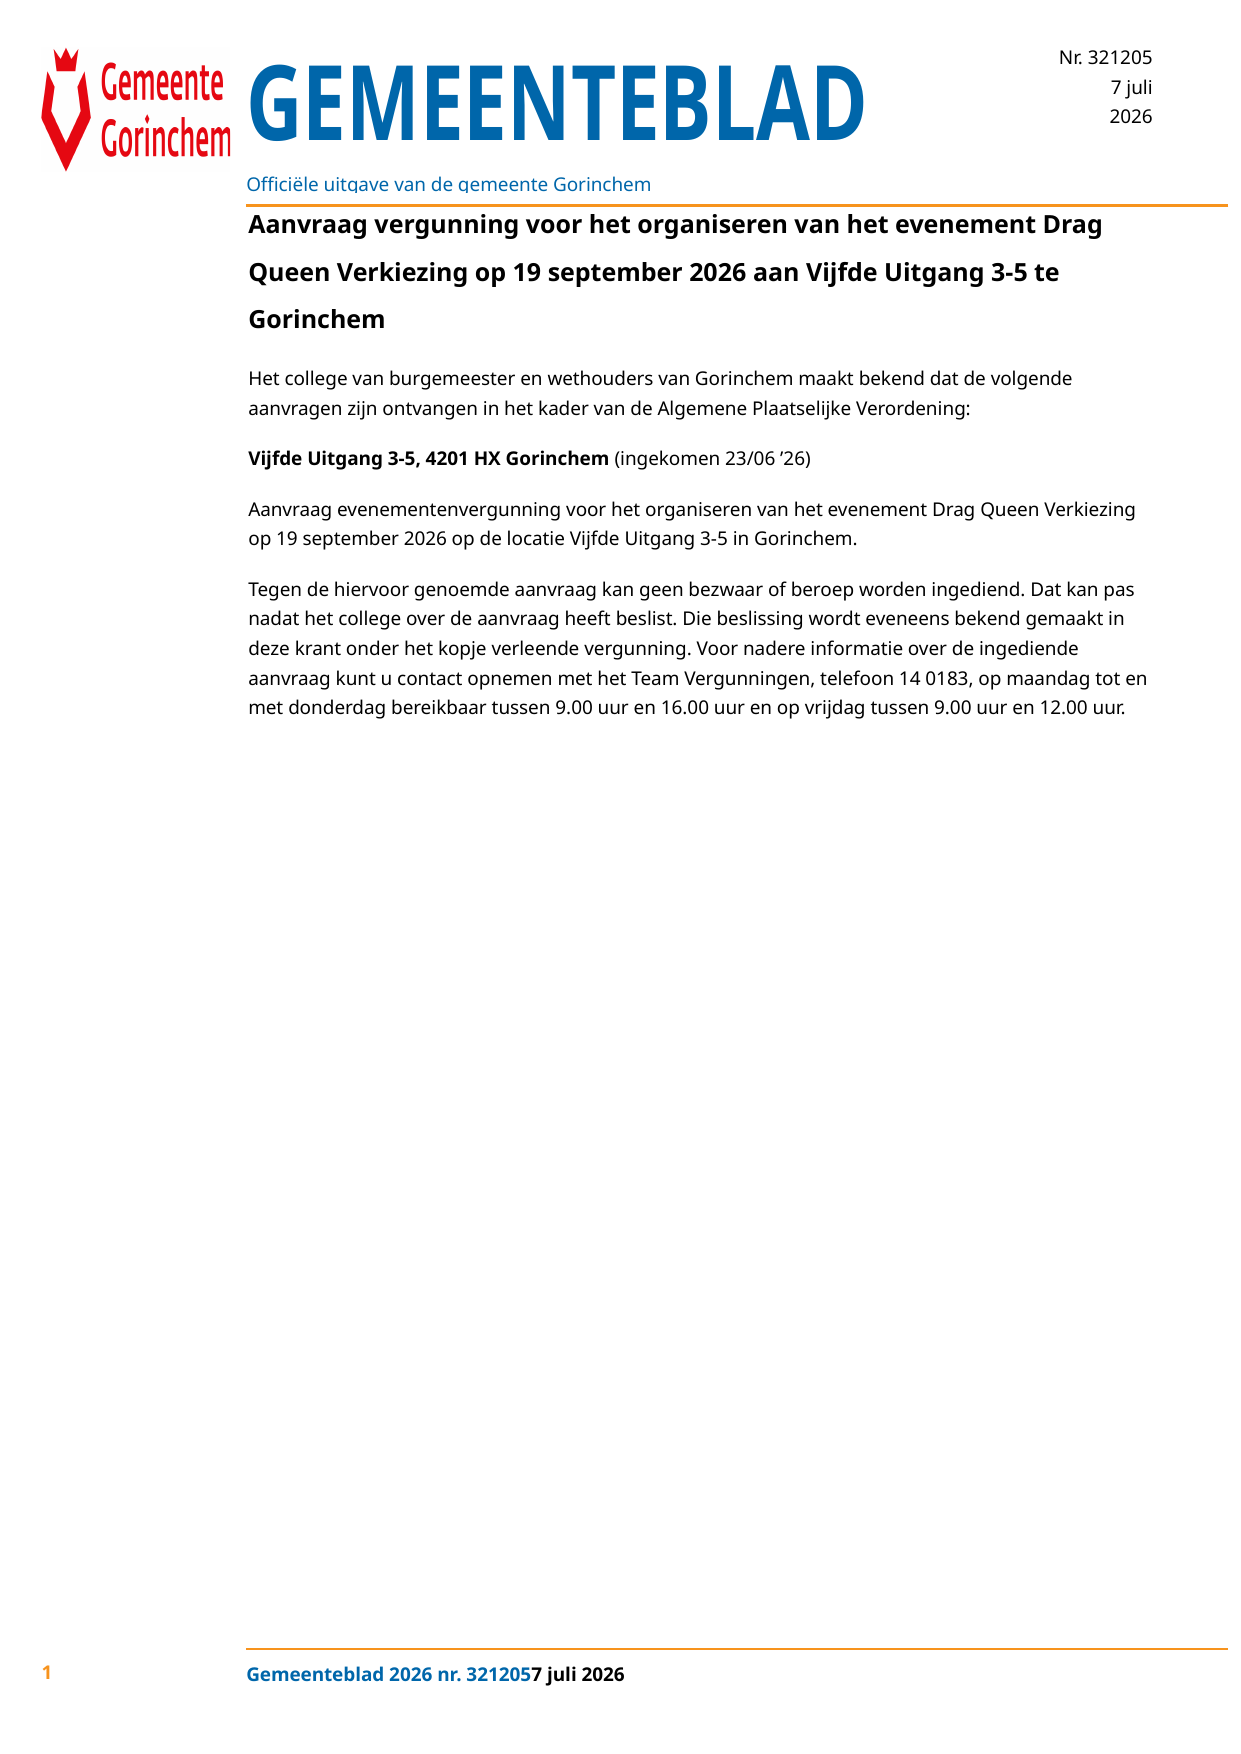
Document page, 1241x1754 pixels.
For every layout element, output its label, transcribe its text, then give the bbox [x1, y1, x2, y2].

text Aanvraag vergunning voor het organiseren van het evenement Drag Queen Verkiezing op 19 september 2026 aan Vijfde Uitgang 3-5 te Gorinchem [248, 207, 1152, 336]
text Vijfde Uitgang 3-5, 4201 HX Gorinchem (ingekomen 23/06 ’26) [248, 446, 1152, 471]
text Het college van burgemeester en wethouders van Gorinchem maakt bekend dat de volgende aanvragen zijn ontvangen in het kader van de Algemene Plaatselijke Verordening: [248, 366, 1152, 421]
text Aanvraag evenementenvergunning voor het organiseren van het evenement Drag Queen Verkiezing op 19 september 2026 op de locatie Vijfde Uitgang 3-5 in Gorinchem. [248, 496, 1152, 551]
text Tegen de hiervoor genoemde aanvraag kan geen bezwaar of beroep worden ingediend. Dat kan pas nadat het college over de aanvraag heeft beslist. Die beslissing wordt eveneens bekend gemaakt in deze krant onder het kopje verleende vergunning. Voor nadere informatie over de ingediende aanvraag kunt u contact opnemen met het Team Vergunningen, telefoon 14 0183, op maandag tot en met donderdag bereikbaar tussen 9.00 uur en 16.00 uur en op vrijdag tussen 9.00 uur en 12.00 uur. [248, 576, 1152, 720]
picture [41, 47, 231, 172]
